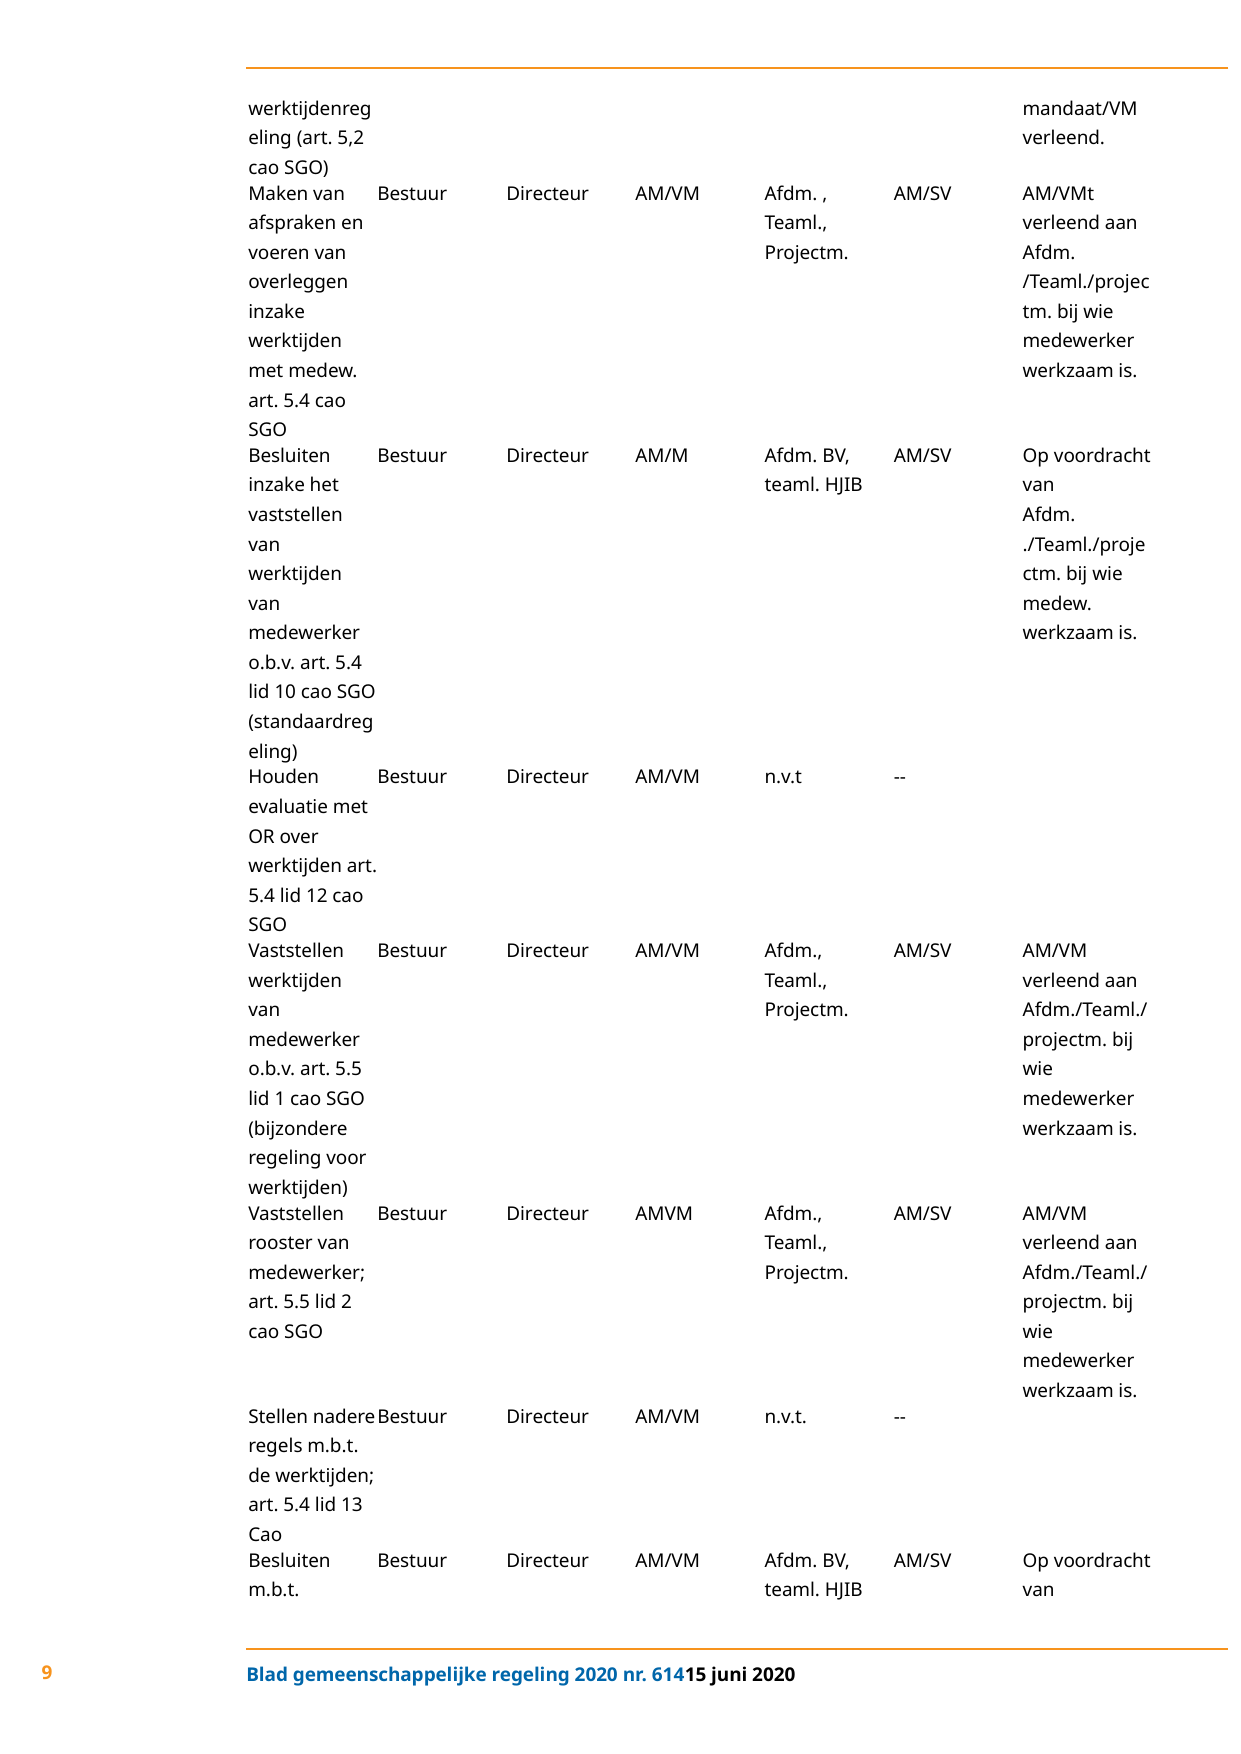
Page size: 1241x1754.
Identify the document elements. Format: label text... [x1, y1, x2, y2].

table_cell AM/VMt verleend aan Afdm. /Teaml./projectm. bij wie medewerker werkzaam is. [1023, 180, 1152, 442]
table_cell Afdm., Teaml., Projectm. [764, 937, 893, 1200]
table_cell [1023, 764, 1152, 937]
table_cell AM/SV [894, 180, 1022, 442]
table_cell AM/VM [635, 1403, 764, 1547]
table_cell AM/VM [635, 764, 764, 937]
table_cell AM/VM verleend aan Afdm./Teaml./projectm. bij wie medewerker werkzaam is. [1023, 937, 1152, 1200]
table_cell AMVM [635, 1200, 764, 1403]
table_cell Bestuur [377, 442, 506, 764]
table_cell AM/SV [894, 1547, 1022, 1602]
table_cell Directeur [506, 764, 635, 937]
table_cell -- [764, 95, 893, 180]
table_cell n.v.t. [764, 1403, 893, 1547]
table_cell Directeur [506, 1547, 635, 1602]
table_cell Op voordracht van Afdm. ./Teaml./projectm. bij wie medew. werkzaam is. [1023, 442, 1152, 764]
table_cell [377, 95, 506, 180]
table_cell [506, 95, 635, 180]
table_cell Maken van afspraken en voeren van overleggen inzake werktijden met medew. art. 5.4 cao SGO [248, 180, 377, 442]
table_cell Op voordracht van [1023, 1547, 1152, 1602]
table_cell AM/SV [894, 1200, 1022, 1403]
table_cell -- [894, 764, 1022, 937]
table_cell Bestuur [377, 764, 506, 937]
table_cell Directeur [506, 1200, 635, 1403]
table_cell Afdm. , Teaml., Projectm. [764, 180, 893, 442]
table_cell Directeur [506, 937, 635, 1200]
table_cell werktijdenregeling (art. 5,2 cao SGO) [248, 95, 377, 180]
table_cell Afdm. BV, teaml. HJIB [764, 442, 893, 764]
table_cell Besluiten m.b.t. [248, 1547, 377, 1602]
table_cell -- [894, 1403, 1022, 1547]
table_cell Vaststellen werktijden van medewerker o.b.v. art. 5.5 lid 1 cao SGO (bijzondere regeling voor werktijden) [248, 937, 377, 1200]
table_cell -- [894, 95, 1022, 180]
table_cell AM/M [635, 442, 764, 764]
table_cell Bestuur [377, 1547, 506, 1602]
table_cell Directeur [506, 1403, 635, 1547]
table_cell n.v.t [764, 764, 893, 937]
table_cell AM/SV [894, 442, 1022, 764]
table_cell Afdm., Teaml., Projectm. [764, 1200, 893, 1403]
picture [41, 47, 231, 172]
table_cell Houden evaluatie met OR over werktijden art. 5.4 lid 12 cao SGO [248, 764, 377, 937]
table_cell [1023, 1403, 1152, 1547]
table_cell Directeur [506, 180, 635, 442]
table_cell Afdm. BV, teaml. HJIB [764, 1547, 893, 1602]
table_cell AM/SV [894, 937, 1022, 1200]
table_cell mandaat/VM verleend. [1023, 95, 1152, 180]
table_cell Bestuur [377, 937, 506, 1200]
table_cell Bestuur [377, 180, 506, 442]
table_cell AM/VM [635, 937, 764, 1200]
table_cell AM/VM [635, 1547, 764, 1602]
table_cell Bestuur [377, 1403, 506, 1547]
table_cell Besluiten inzake het vaststellen van werktijden van medewerker o.b.v. art. 5.4 lid 10 cao SGO (standaardregeling) [248, 442, 377, 764]
table_cell AM/VM verleend aan Afdm./Teaml./projectm. bij wie medewerker werkzaam is. [1023, 1200, 1152, 1403]
table_cell AM/VM [635, 180, 764, 442]
table_cell Directeur [506, 442, 635, 764]
table_cell Bestuur [377, 1200, 506, 1403]
table_cell Stellen nadere regels m.b.t. de werktijden; art. 5.4 lid 13 Cao [248, 1403, 377, 1547]
table_cell -- [635, 95, 764, 180]
table_cell Vaststellen rooster van medewerker; art. 5.5 lid 2 cao SGO [248, 1200, 377, 1403]
